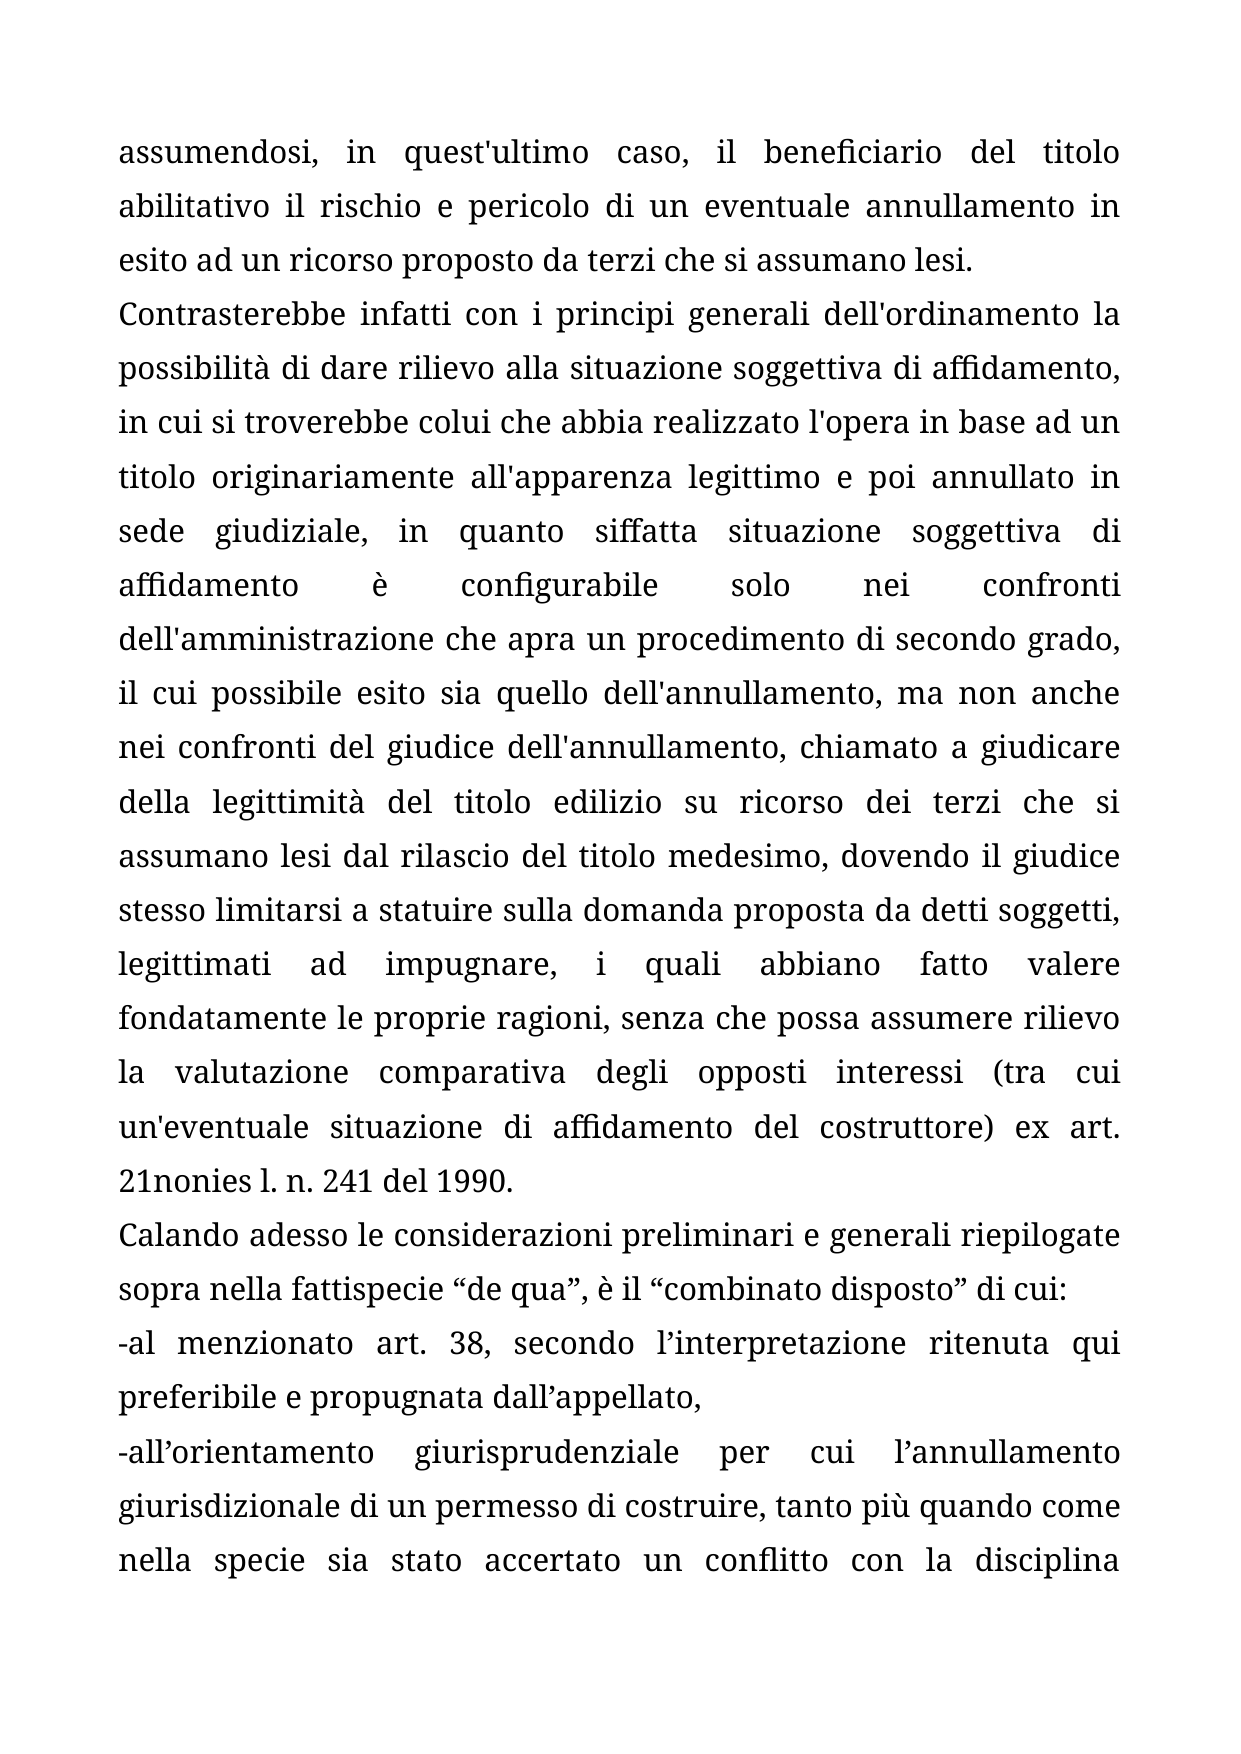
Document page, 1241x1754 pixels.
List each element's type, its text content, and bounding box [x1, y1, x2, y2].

text Contrasterebbe infatti con i principi generali dell'ordinamento la possibilità di dare rilievo alla situazione soggettiva di affidamento, in cui si troverebbe colui che abbia realizzato l'opera in base ad un titolo originariamente all'apparenza legittimo e poi annullato in sede giudiziale, in quanto siffatta situazione soggettiva di affidamento è configurabile solo nei confronti dell'amministrazione che apra un procedimento di secondo grado, il cui possibile esito sia quello dell'annullamento, ma non anche nei confronti del giudice dell'annullamento, chiamato a giudicare della legittimità del titolo edilizio su ricorso dei terzi che si assumano lesi dal rilascio del titolo medesimo, dovendo il giudice stesso limitarsi a statuire sulla domanda proposta da detti soggetti, legittimati ad impugnare, i quali abbiano fatto valere fondatamente le proprie ragioni, senza che possa assumere rilievo la valutazione comparativa degli opposti interessi (tra cui un'eventuale situazione di affidamento del costruttore) ex art. 21nonies l. n. 241 del 1990. [118, 281, 1122, 1201]
text -al menzionato art. 38, secondo l’interpretazione ritenuta qui preferibile e propugnata dall’appellato, [118, 1310, 1122, 1418]
text -all’orientamento giurisprudenziale per cui l’annullamento giurisdizionale di un permesso di costruire, tanto più quando come nella specie sia stato accertato un conflitto con la disciplina [118, 1418, 1122, 1581]
text assumendosi, in quest'ultimo caso, il beneficiario del titolo abilitativo il rischio e pericolo di un eventuale annullamento in esito ad un ricorso proposto da terzi che si assumano lesi. [118, 118, 1122, 281]
text Calando adesso le considerazioni preliminari e generali riepilogate sopra nella fattispecie “de qua”, è il “combinato disposto” di cui: [118, 1201, 1122, 1310]
